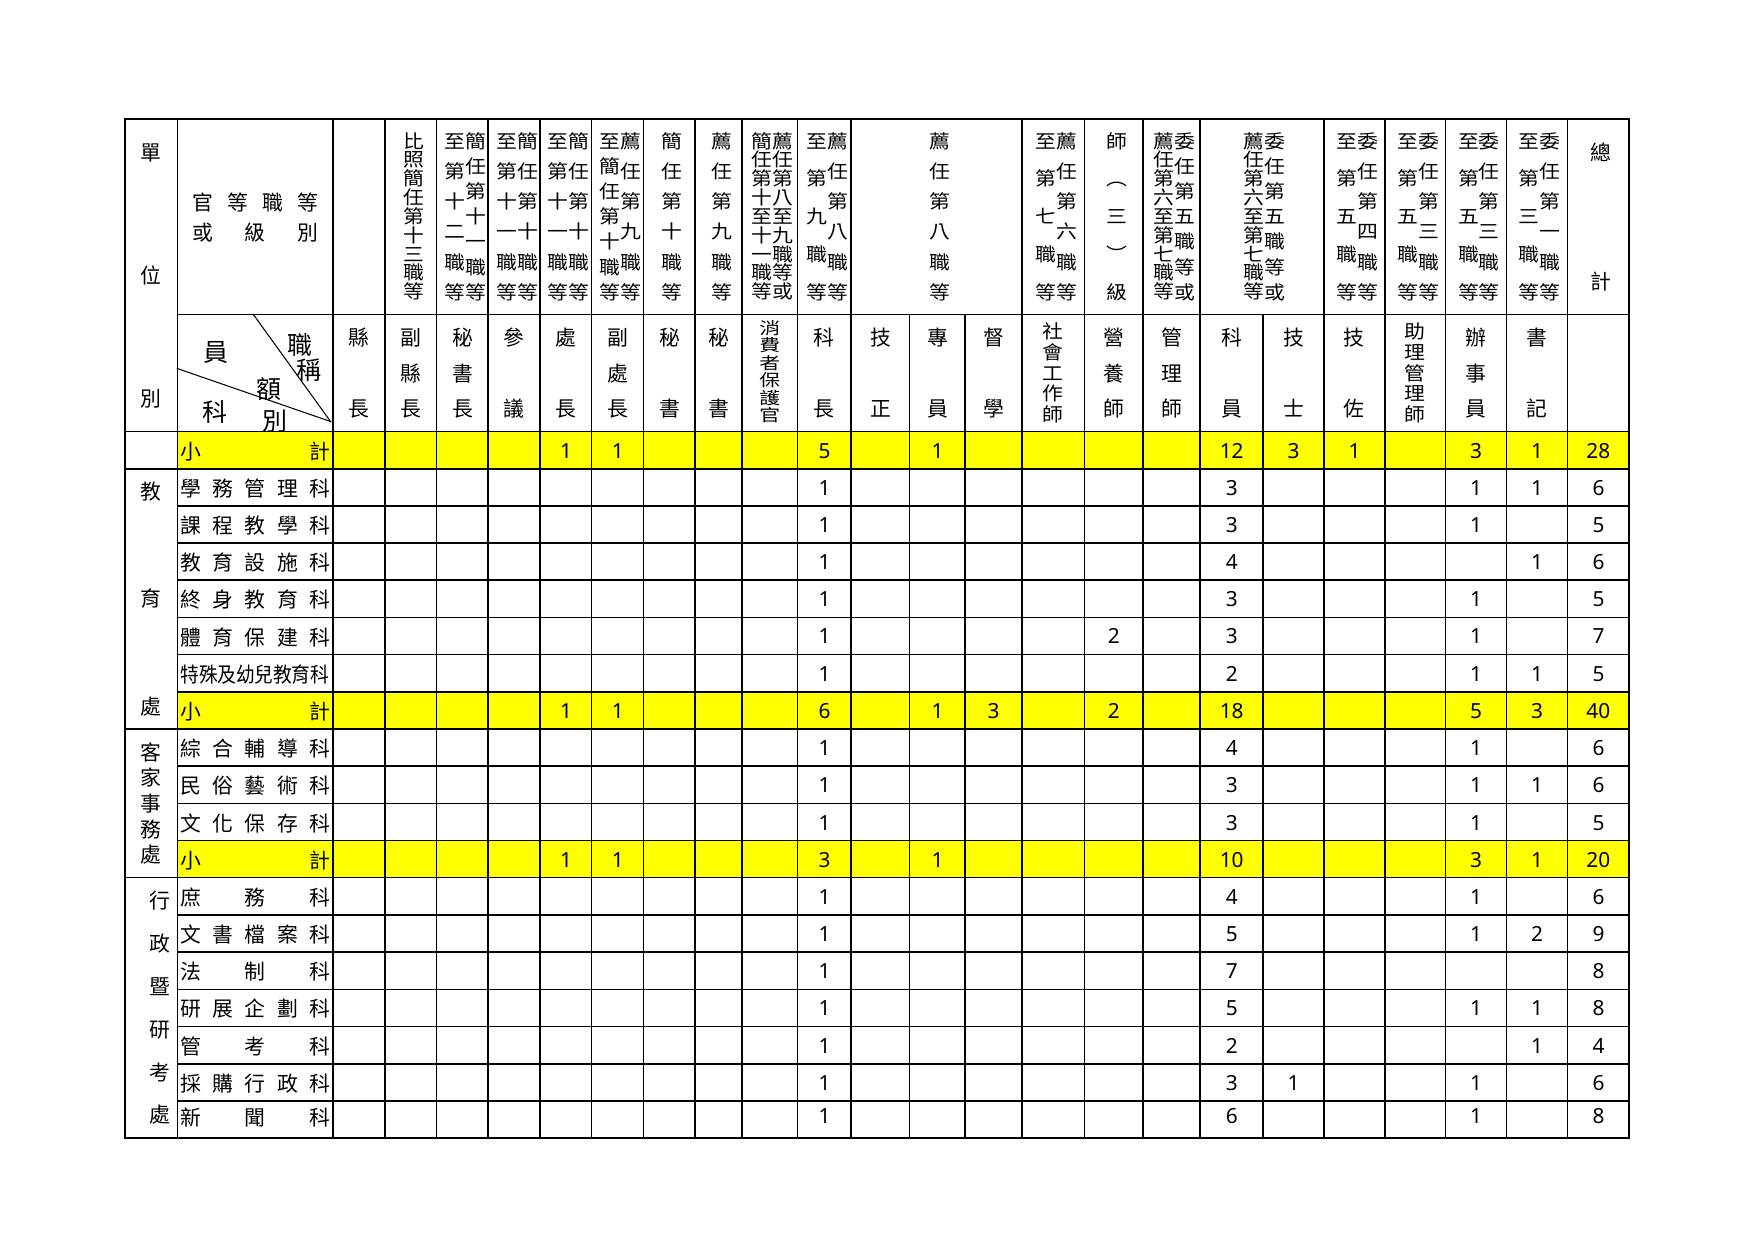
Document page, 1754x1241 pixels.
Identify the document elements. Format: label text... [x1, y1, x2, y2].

table_cell [386, 544, 436, 579]
table_cell [696, 618, 741, 654]
table_cell 2 [1201, 1027, 1262, 1063]
table_cell [386, 693, 436, 728]
table_cell 5 [1568, 507, 1628, 542]
table_cell [1446, 953, 1506, 988]
table_cell [1023, 804, 1084, 840]
table_cell [1507, 1065, 1567, 1100]
table_cell 文書檔案科 [178, 916, 332, 951]
table_cell [541, 804, 591, 840]
table_cell 3 [1446, 841, 1506, 877]
table_header 官等職等 或級別 [178, 120, 332, 313]
table_cell [1386, 693, 1445, 728]
table_cell [696, 730, 741, 765]
table_cell [966, 730, 1021, 765]
table_cell [1446, 1027, 1506, 1063]
table_cell 1 [798, 767, 850, 802]
table_cell 終身教育科 [178, 581, 332, 617]
table_cell 技正 [852, 315, 909, 431]
table_cell [541, 730, 591, 765]
table_cell [1507, 804, 1567, 840]
table_cell [541, 1027, 591, 1063]
table_cell 3 [1201, 767, 1262, 802]
table_cell [1325, 655, 1384, 691]
table_cell [910, 655, 964, 691]
table_cell 9 [1568, 916, 1628, 951]
table_cell [1023, 990, 1084, 1026]
table_header [334, 120, 384, 313]
table_cell [743, 618, 797, 654]
table_cell [1325, 916, 1384, 951]
table_cell [852, 693, 909, 728]
table_cell [256, 315, 332, 421]
table_cell [1325, 618, 1384, 654]
table_cell 6 [1201, 1102, 1262, 1137]
table_cell [852, 878, 909, 914]
table_cell [743, 841, 797, 877]
table_cell [334, 1065, 384, 1100]
table_cell 28 [1568, 432, 1628, 468]
table_cell 3 [1507, 693, 1567, 728]
table_cell 文化保存科 [178, 804, 332, 840]
table_cell 1 [798, 470, 850, 505]
table_cell [1023, 470, 1084, 505]
table_cell [541, 990, 591, 1026]
table_cell [1085, 655, 1142, 691]
table_cell 1 [1325, 432, 1384, 468]
table_cell [437, 767, 487, 802]
table_cell [910, 953, 964, 988]
table_cell [386, 507, 436, 542]
table_cell 秘書 [696, 315, 741, 431]
table_cell [852, 618, 909, 654]
table_cell [1023, 544, 1084, 579]
table_cell 1 [1507, 767, 1567, 802]
table_cell [910, 618, 964, 654]
table_cell 學務管理科 [178, 470, 332, 505]
table_cell 1 [1507, 990, 1567, 1026]
table_cell [1386, 1065, 1445, 1100]
table_cell [489, 767, 539, 802]
table_cell [644, 730, 694, 765]
table_cell 6 [1568, 544, 1628, 579]
table_cell [386, 432, 436, 468]
table_cell [1386, 916, 1445, 951]
table_cell [743, 693, 797, 728]
table_cell [386, 581, 436, 617]
table_cell [852, 730, 909, 765]
table_cell [1023, 841, 1084, 877]
table_cell 1 [1446, 470, 1506, 505]
table_cell [1264, 470, 1323, 505]
table_cell [437, 1102, 487, 1137]
table_cell [852, 507, 909, 542]
table_cell [743, 581, 797, 617]
table_cell [644, 470, 694, 505]
table_cell [852, 804, 909, 840]
table_cell [1023, 655, 1084, 691]
table_cell 5 [798, 432, 850, 468]
table_cell [1023, 432, 1084, 468]
table_cell [1144, 1027, 1199, 1063]
table_cell [644, 581, 694, 617]
table_cell [1386, 655, 1445, 691]
table_cell 1 [798, 581, 850, 617]
table_cell [1386, 767, 1445, 802]
table_cell [644, 916, 694, 951]
table_cell 小計 [178, 841, 332, 877]
table_cell 行政暨研考處 [126, 878, 177, 1137]
table_cell [696, 804, 741, 840]
table_cell [966, 990, 1021, 1026]
table_cell [644, 953, 694, 988]
table_cell [334, 804, 384, 840]
table_cell [1264, 1102, 1323, 1137]
table_cell [696, 544, 741, 579]
table_cell [1144, 693, 1199, 728]
table_cell [1264, 730, 1323, 765]
table_cell [386, 655, 436, 691]
table_cell [743, 730, 797, 765]
table_cell [1446, 544, 1506, 579]
table_cell [1085, 804, 1142, 840]
table_header 薦任第八至九職等或 簡任第十至十一職等 [743, 120, 797, 313]
table_cell [644, 544, 694, 579]
table_cell [334, 655, 384, 691]
table_cell [644, 655, 694, 691]
table_cell [644, 1065, 694, 1100]
table_cell [592, 655, 643, 691]
table_cell [644, 693, 694, 728]
table_cell [489, 953, 539, 988]
table_cell [743, 1102, 797, 1137]
table_cell [910, 804, 964, 840]
table_cell 副處長 [592, 315, 643, 431]
table_cell [178, 315, 327, 419]
table_cell [437, 841, 487, 877]
table_cell [334, 953, 384, 988]
table_cell [1085, 730, 1142, 765]
table_cell 1 [1446, 730, 1506, 765]
table_cell 3 [798, 841, 850, 877]
table_cell [334, 1102, 384, 1137]
table_cell [541, 544, 591, 579]
table_cell 5 [1568, 655, 1628, 691]
table_cell 1 [798, 1065, 850, 1100]
table_cell [1264, 581, 1323, 617]
table_cell [1325, 1027, 1384, 1063]
table_cell 1 [798, 1027, 850, 1063]
table_cell 庶務科 [178, 878, 332, 914]
table_cell [437, 990, 487, 1026]
table_cell 3 [1201, 804, 1262, 840]
table_cell 1 [1507, 841, 1567, 877]
table_cell [489, 655, 539, 691]
table_cell [696, 507, 741, 542]
table_cell [1085, 507, 1142, 542]
table_cell [334, 470, 384, 505]
table_cell [592, 953, 643, 988]
table_header 委任第四職等 至第五職等 [1325, 120, 1384, 313]
table_cell [1144, 618, 1199, 654]
table_cell 1 [798, 655, 850, 691]
table_cell [1023, 1027, 1084, 1063]
table_cell 1 [910, 693, 964, 728]
table_cell 客家事務處 [126, 730, 177, 877]
table_cell [852, 953, 909, 988]
table_cell [1325, 544, 1384, 579]
table_header 單位別 [126, 120, 177, 431]
table_cell 3 [1446, 432, 1506, 468]
table_header 委任第五職等或 薦任第六至第七職等 [1144, 120, 1199, 313]
table_cell [386, 1065, 436, 1100]
table_cell 1 [798, 544, 850, 579]
table_cell 1 [1446, 804, 1506, 840]
table_cell [696, 767, 741, 802]
table_cell [1085, 990, 1142, 1026]
table_cell 2 [1085, 618, 1142, 654]
table_cell [266, 423, 273, 431]
table_cell [1023, 1065, 1084, 1100]
table_cell [1264, 990, 1323, 1026]
table_cell [1144, 990, 1199, 1026]
table_cell [1085, 432, 1142, 468]
table_cell [334, 767, 384, 802]
table_cell 教育處 [126, 470, 177, 728]
table_cell 7 [1201, 953, 1262, 988]
table_cell [910, 507, 964, 542]
table_cell [1386, 507, 1445, 542]
table_cell [1507, 507, 1567, 542]
table_cell 1 [541, 693, 591, 728]
table_cell [1386, 432, 1445, 468]
table_cell 管考科 [178, 1027, 332, 1063]
table_cell [966, 1102, 1021, 1137]
table_cell 小計 [178, 693, 332, 728]
table_cell [1144, 804, 1199, 840]
table_cell [743, 767, 797, 802]
table_cell [1325, 767, 1384, 802]
table_cell [1144, 507, 1199, 542]
table_cell 1 [1507, 470, 1567, 505]
table_cell [910, 1065, 964, 1100]
table_cell [1085, 1027, 1142, 1063]
table_cell [1325, 1102, 1384, 1137]
table_cell [437, 953, 487, 988]
table_cell [334, 878, 384, 914]
table_cell 1 [798, 804, 850, 840]
table_cell 參議 [489, 315, 539, 431]
table_cell [1568, 315, 1628, 431]
table_cell [386, 953, 436, 988]
table_cell [743, 544, 797, 579]
table_cell 技士 [1264, 315, 1323, 431]
table_cell [1386, 470, 1445, 505]
table_cell [489, 1027, 539, 1063]
table_cell 4 [1201, 878, 1262, 914]
table_cell [489, 544, 539, 579]
table_header 委任第五職等或 薦任第六至第七職等 [1201, 120, 1323, 313]
table_header 薦任第八職等 [852, 120, 1021, 313]
table_cell [489, 804, 539, 840]
table_cell [592, 618, 643, 654]
table_cell [1325, 507, 1384, 542]
table_cell [437, 432, 487, 468]
table_cell 1 [798, 990, 850, 1026]
table_cell 1 [798, 507, 850, 542]
table_header 總計 [1568, 120, 1628, 313]
table_cell [1144, 953, 1199, 988]
table_cell 6 [1568, 767, 1628, 802]
table_cell 課程教學科 [178, 507, 332, 542]
table_cell [852, 916, 909, 951]
table_cell [592, 470, 643, 505]
table_cell [592, 878, 643, 914]
table_cell 1 [1446, 1065, 1506, 1100]
table_cell [644, 804, 694, 840]
table_cell [541, 767, 591, 802]
table_cell 新聞科 [178, 1102, 332, 1137]
table_cell [489, 693, 539, 728]
table_cell [966, 804, 1021, 840]
table_cell [1325, 693, 1384, 728]
table_cell [1144, 916, 1199, 951]
table_cell [1144, 730, 1199, 765]
table_cell [437, 1065, 487, 1100]
table_cell [386, 916, 436, 951]
table_cell [966, 544, 1021, 579]
table_cell 教育設施科 [178, 544, 332, 579]
table_cell [1264, 804, 1323, 840]
table_cell [1023, 693, 1084, 728]
table_cell 1 [541, 841, 591, 877]
table_cell 8 [1568, 953, 1628, 988]
table_cell [696, 581, 741, 617]
table_cell [1386, 1027, 1445, 1063]
table_cell [910, 878, 964, 914]
table_cell [696, 693, 741, 728]
table_cell [644, 767, 694, 802]
table_cell [334, 916, 384, 951]
table_cell [1085, 1065, 1142, 1100]
table_cell 1 [1446, 618, 1506, 654]
table_cell [437, 581, 487, 617]
table_cell [644, 1102, 694, 1137]
table_cell 綜合輔導科 [178, 730, 332, 765]
table_cell [1264, 618, 1323, 654]
table_cell [1264, 841, 1323, 877]
table_header 簡任第十一職等 至第十二職等 [437, 120, 487, 313]
table_cell [1023, 953, 1084, 988]
table_cell 3 [1201, 507, 1262, 542]
table_cell [334, 693, 384, 728]
table_cell [437, 655, 487, 691]
table_header 薦任第六職等 至第七職等 [1023, 120, 1084, 313]
table_cell [386, 1027, 436, 1063]
table_cell 1 [1446, 990, 1506, 1026]
table_cell [541, 953, 591, 988]
table_cell [910, 767, 964, 802]
table_cell 3 [966, 693, 1021, 728]
table_cell [541, 1065, 591, 1100]
table_cell 12 [1201, 432, 1262, 468]
table_cell [126, 432, 177, 468]
table_cell [1325, 470, 1384, 505]
table_cell [541, 470, 591, 505]
table_cell [966, 916, 1021, 951]
table_cell [966, 767, 1021, 802]
table_cell [966, 618, 1021, 654]
table_cell 體育保建科 [178, 618, 332, 654]
table_cell 2 [1507, 916, 1567, 951]
table_cell [644, 618, 694, 654]
table_cell [1085, 470, 1142, 505]
table_cell [1023, 878, 1084, 914]
table_cell 1 [798, 953, 850, 988]
table_cell [966, 1065, 1021, 1100]
table_cell [1264, 544, 1323, 579]
table_cell [592, 916, 643, 951]
table_cell [1325, 804, 1384, 840]
table_cell 1 [1264, 1065, 1323, 1100]
table_cell [966, 470, 1021, 505]
table_cell [966, 507, 1021, 542]
table_cell 1 [798, 730, 850, 765]
table_cell [334, 618, 384, 654]
table_header 薦任第九職等 [696, 120, 741, 313]
table_cell [489, 916, 539, 951]
table_cell [966, 655, 1021, 691]
table_cell [541, 581, 591, 617]
table_cell [1264, 878, 1323, 914]
table_cell 5 [1568, 581, 1628, 617]
table_cell [178, 370, 332, 431]
table_cell [743, 1065, 797, 1100]
table_cell [489, 581, 539, 617]
table_cell [1144, 878, 1199, 914]
table_cell [910, 470, 964, 505]
table_cell [1264, 655, 1323, 691]
table_cell [592, 581, 643, 617]
table_cell 法制科 [178, 953, 332, 988]
table_cell [541, 507, 591, 542]
table_cell 5 [1446, 693, 1506, 728]
table_cell 7 [1568, 618, 1628, 654]
table_cell [696, 432, 741, 468]
table_cell [1085, 767, 1142, 802]
table_cell [966, 953, 1021, 988]
table_cell [1023, 581, 1084, 617]
table_cell [437, 878, 487, 914]
table_cell [437, 693, 487, 728]
table_cell [910, 990, 964, 1026]
table_cell [852, 767, 909, 802]
table_cell [489, 507, 539, 542]
table_cell [334, 730, 384, 765]
table_cell [852, 544, 909, 579]
table_cell [1386, 581, 1445, 617]
table_cell [334, 990, 384, 1026]
table_cell 民俗藝術科 [178, 767, 332, 802]
table_cell [592, 1027, 643, 1063]
table_cell 6 [1568, 730, 1628, 765]
table_cell [644, 841, 694, 877]
table_cell 秘書 [644, 315, 694, 431]
table_cell 秘書長 [437, 315, 487, 431]
table_cell [1325, 990, 1384, 1026]
table_cell 5 [1201, 916, 1262, 951]
table_cell 4 [1201, 544, 1262, 579]
table_cell [437, 730, 487, 765]
table_cell [644, 990, 694, 1026]
table_cell [489, 1065, 539, 1100]
table_cell 1 [1507, 432, 1567, 468]
table_cell [644, 432, 694, 468]
table_cell [489, 470, 539, 505]
table_cell 3 [1201, 581, 1262, 617]
table_cell 3 [1264, 432, 1323, 468]
table_cell 副縣長 [386, 315, 436, 431]
table_cell 管理師 [1144, 315, 1199, 431]
table_cell 18 [1201, 693, 1262, 728]
table_cell [489, 432, 539, 468]
table_cell [644, 507, 694, 542]
table_cell [1144, 767, 1199, 802]
table_cell [644, 1027, 694, 1063]
table_cell [910, 1102, 964, 1137]
table_cell [696, 878, 741, 914]
table_cell [743, 507, 797, 542]
table_cell 2 [1201, 655, 1262, 691]
table_header 師（三）級 [1085, 120, 1142, 313]
table_cell [852, 655, 909, 691]
table_cell [966, 841, 1021, 877]
table_cell [1386, 730, 1445, 765]
table_cell [489, 1102, 539, 1137]
table_cell [386, 804, 436, 840]
table_cell 1 [1446, 581, 1506, 617]
table_cell 40 [1568, 693, 1628, 728]
table_cell [592, 507, 643, 542]
table_header 比照簡任第十三職等 [386, 120, 436, 313]
table_cell 1 [798, 878, 850, 914]
table_cell [386, 841, 436, 877]
table_cell [489, 878, 539, 914]
table_cell [1507, 618, 1567, 654]
table_cell 研展企劃科 [178, 990, 332, 1026]
table_cell [1144, 1102, 1199, 1137]
table_header 薦任第九職等 至簡任第十職等 [592, 120, 643, 313]
table_cell 1 [1507, 544, 1567, 579]
table_cell [1085, 581, 1142, 617]
table_cell [1023, 916, 1084, 951]
table_cell [1144, 581, 1199, 617]
table_cell [334, 507, 384, 542]
table_cell [1325, 953, 1384, 988]
table_cell [1507, 730, 1567, 765]
table_cell [1386, 544, 1445, 579]
table_cell [386, 618, 436, 654]
table_cell [386, 767, 436, 802]
table_cell [1386, 804, 1445, 840]
table_cell 2 [1085, 693, 1142, 728]
table_cell [489, 730, 539, 765]
table_cell [1085, 544, 1142, 579]
table_cell [437, 618, 487, 654]
table_cell [1144, 470, 1199, 505]
table_cell [1264, 953, 1323, 988]
table_cell 特殊及幼兒教育科 [178, 655, 332, 691]
table_cell [743, 990, 797, 1026]
table_cell 科員 [1201, 315, 1262, 431]
table_cell [1325, 841, 1384, 877]
table_cell [696, 990, 741, 1026]
table_cell 技佐 [1325, 315, 1384, 431]
table_cell [1325, 730, 1384, 765]
table_cell [696, 470, 741, 505]
table_cell [1386, 990, 1445, 1026]
table_cell [437, 544, 487, 579]
table_cell [696, 953, 741, 988]
table_cell [1264, 916, 1323, 951]
table_cell 1 [592, 841, 643, 877]
table_cell [592, 990, 643, 1026]
table_cell [743, 432, 797, 468]
table_cell 1 [1507, 655, 1567, 691]
table_cell [1386, 1102, 1445, 1137]
table_cell 8 [1568, 1102, 1628, 1137]
table_cell 科長 [798, 315, 850, 431]
table_cell [1023, 730, 1084, 765]
table_header 委任第一職等 至第三職等 [1507, 120, 1567, 313]
table_cell [1023, 767, 1084, 802]
table_cell [489, 618, 539, 654]
table_cell [541, 1102, 591, 1137]
table_cell 助理管理師 [1386, 315, 1445, 431]
table_cell [743, 470, 797, 505]
table_cell [592, 1065, 643, 1100]
table_cell [1507, 953, 1567, 988]
table_cell [1325, 581, 1384, 617]
table_cell [966, 432, 1021, 468]
table_header 委任第三職等 至第五職等 [1386, 120, 1445, 313]
table_cell [852, 1027, 909, 1063]
table_cell [541, 916, 591, 951]
table_header 簡任第十職等 至第十一職等 [489, 120, 539, 313]
table_cell 營養師 [1085, 315, 1142, 431]
table_cell 社會工作師 [1023, 315, 1084, 431]
table_cell 1 [798, 916, 850, 951]
table_cell [966, 1027, 1021, 1063]
table_cell [1386, 878, 1445, 914]
table_cell 處長 [541, 315, 591, 431]
table_cell 1 [1507, 1027, 1567, 1063]
table_cell [1144, 655, 1199, 691]
table_cell 4 [1201, 730, 1262, 765]
table_cell [541, 618, 591, 654]
table_cell [852, 990, 909, 1026]
table_cell [334, 581, 384, 617]
table_cell [910, 730, 964, 765]
table_cell 1 [592, 432, 643, 468]
table_cell [966, 581, 1021, 617]
table_cell 1 [1446, 507, 1506, 542]
table_cell [743, 878, 797, 914]
table_cell 1 [910, 841, 964, 877]
table_cell [334, 1027, 384, 1063]
table_cell 消費者保護官 [743, 315, 797, 431]
table_cell [696, 1102, 741, 1137]
table_cell [386, 730, 436, 765]
table_cell [592, 730, 643, 765]
table_cell [437, 470, 487, 505]
table_cell [386, 878, 436, 914]
table_cell 5 [1201, 990, 1262, 1026]
table_cell 8 [1568, 990, 1628, 1026]
table_cell 1 [1446, 767, 1506, 802]
table_cell [592, 544, 643, 579]
table_cell [1023, 1102, 1084, 1137]
table_cell [592, 767, 643, 802]
table_cell [1325, 878, 1384, 914]
table_cell [910, 544, 964, 579]
table_cell 專員 [910, 315, 964, 431]
table_cell [910, 916, 964, 951]
table_cell [541, 655, 591, 691]
table_cell [743, 655, 797, 691]
table_cell [592, 1102, 643, 1137]
table_cell [852, 1102, 909, 1137]
table_cell 1 [1446, 878, 1506, 914]
table_cell [386, 470, 436, 505]
table_cell 6 [1568, 1065, 1628, 1100]
table_cell [743, 804, 797, 840]
table_cell 1 [1446, 655, 1506, 691]
table_cell [334, 432, 384, 468]
table_cell [910, 581, 964, 617]
table_cell [1085, 1102, 1142, 1137]
table_cell [1386, 841, 1445, 877]
table_cell 5 [1568, 804, 1628, 840]
table_cell 1 [592, 693, 643, 728]
table_cell 3 [1201, 470, 1262, 505]
table_cell [852, 841, 909, 877]
table_cell [743, 953, 797, 988]
table_cell [743, 916, 797, 951]
table_cell [1085, 878, 1142, 914]
table_cell [1507, 1102, 1567, 1137]
table_cell 小計 [178, 432, 332, 468]
table_cell 3 [1201, 1065, 1262, 1100]
table_cell [1023, 618, 1084, 654]
table_cell [1386, 618, 1445, 654]
table_cell [966, 878, 1021, 914]
table_cell [1325, 1065, 1384, 1100]
table_cell 20 [1568, 841, 1628, 877]
table_cell 辦事員 [1446, 315, 1506, 431]
table_cell [852, 1065, 909, 1100]
table_cell [1264, 693, 1323, 728]
table_cell [852, 581, 909, 617]
table_cell [437, 804, 487, 840]
table_cell [541, 878, 591, 914]
table_cell [437, 1027, 487, 1063]
table_header 薦任第八職等 至第九職等 [798, 120, 850, 313]
table_cell 1 [1446, 1102, 1506, 1137]
table_cell 1 [1446, 916, 1506, 951]
table_cell [743, 1027, 797, 1063]
table_cell [1264, 1027, 1323, 1063]
table_cell [437, 507, 487, 542]
table_cell [852, 432, 909, 468]
table_cell [1144, 841, 1199, 877]
table_cell [910, 1027, 964, 1063]
table_cell 6 [798, 693, 850, 728]
table_cell [852, 470, 909, 505]
table_cell [437, 916, 487, 951]
table_cell [1144, 432, 1199, 468]
table_cell [696, 1065, 741, 1100]
table_cell 1 [910, 432, 964, 468]
table_cell 書記 [1507, 315, 1567, 431]
table_cell 採購行政科 [178, 1065, 332, 1100]
table_cell [592, 804, 643, 840]
table_header 委任第三職等 至第五職等 [1446, 120, 1506, 313]
table_cell [1264, 767, 1323, 802]
table_cell 3 [1201, 618, 1262, 654]
table_cell [1144, 544, 1199, 579]
table_cell [1386, 953, 1445, 988]
table_cell [1507, 581, 1567, 617]
table_cell [334, 544, 384, 579]
table_cell [1085, 916, 1142, 951]
table_cell 10 [1201, 841, 1262, 877]
table_cell [1144, 1065, 1199, 1100]
table_cell [334, 841, 384, 877]
table_cell 1 [541, 432, 591, 468]
table_cell 1 [798, 618, 850, 654]
table_cell [696, 916, 741, 951]
table_cell 6 [1568, 470, 1628, 505]
table_cell 4 [1568, 1027, 1628, 1063]
table_cell [696, 841, 741, 877]
table_cell [1507, 878, 1567, 914]
table_cell [386, 1102, 436, 1137]
table_header 簡任第十職等 至第十一職等 [541, 120, 591, 313]
table_cell [1264, 507, 1323, 542]
table_cell [1085, 953, 1142, 988]
table_cell [696, 1027, 741, 1063]
table_cell [489, 990, 539, 1026]
table_cell [489, 841, 539, 877]
table_cell 1 [798, 1102, 850, 1137]
table_cell 縣長 [334, 315, 384, 431]
table_cell 督學 [966, 315, 1021, 431]
table_cell [386, 990, 436, 1026]
table_cell [696, 655, 741, 691]
table_header 簡任第十職等 [644, 120, 694, 313]
table_cell 6 [1568, 878, 1628, 914]
table_cell [644, 878, 694, 914]
table_cell [1085, 841, 1142, 877]
table_cell [1023, 507, 1084, 542]
